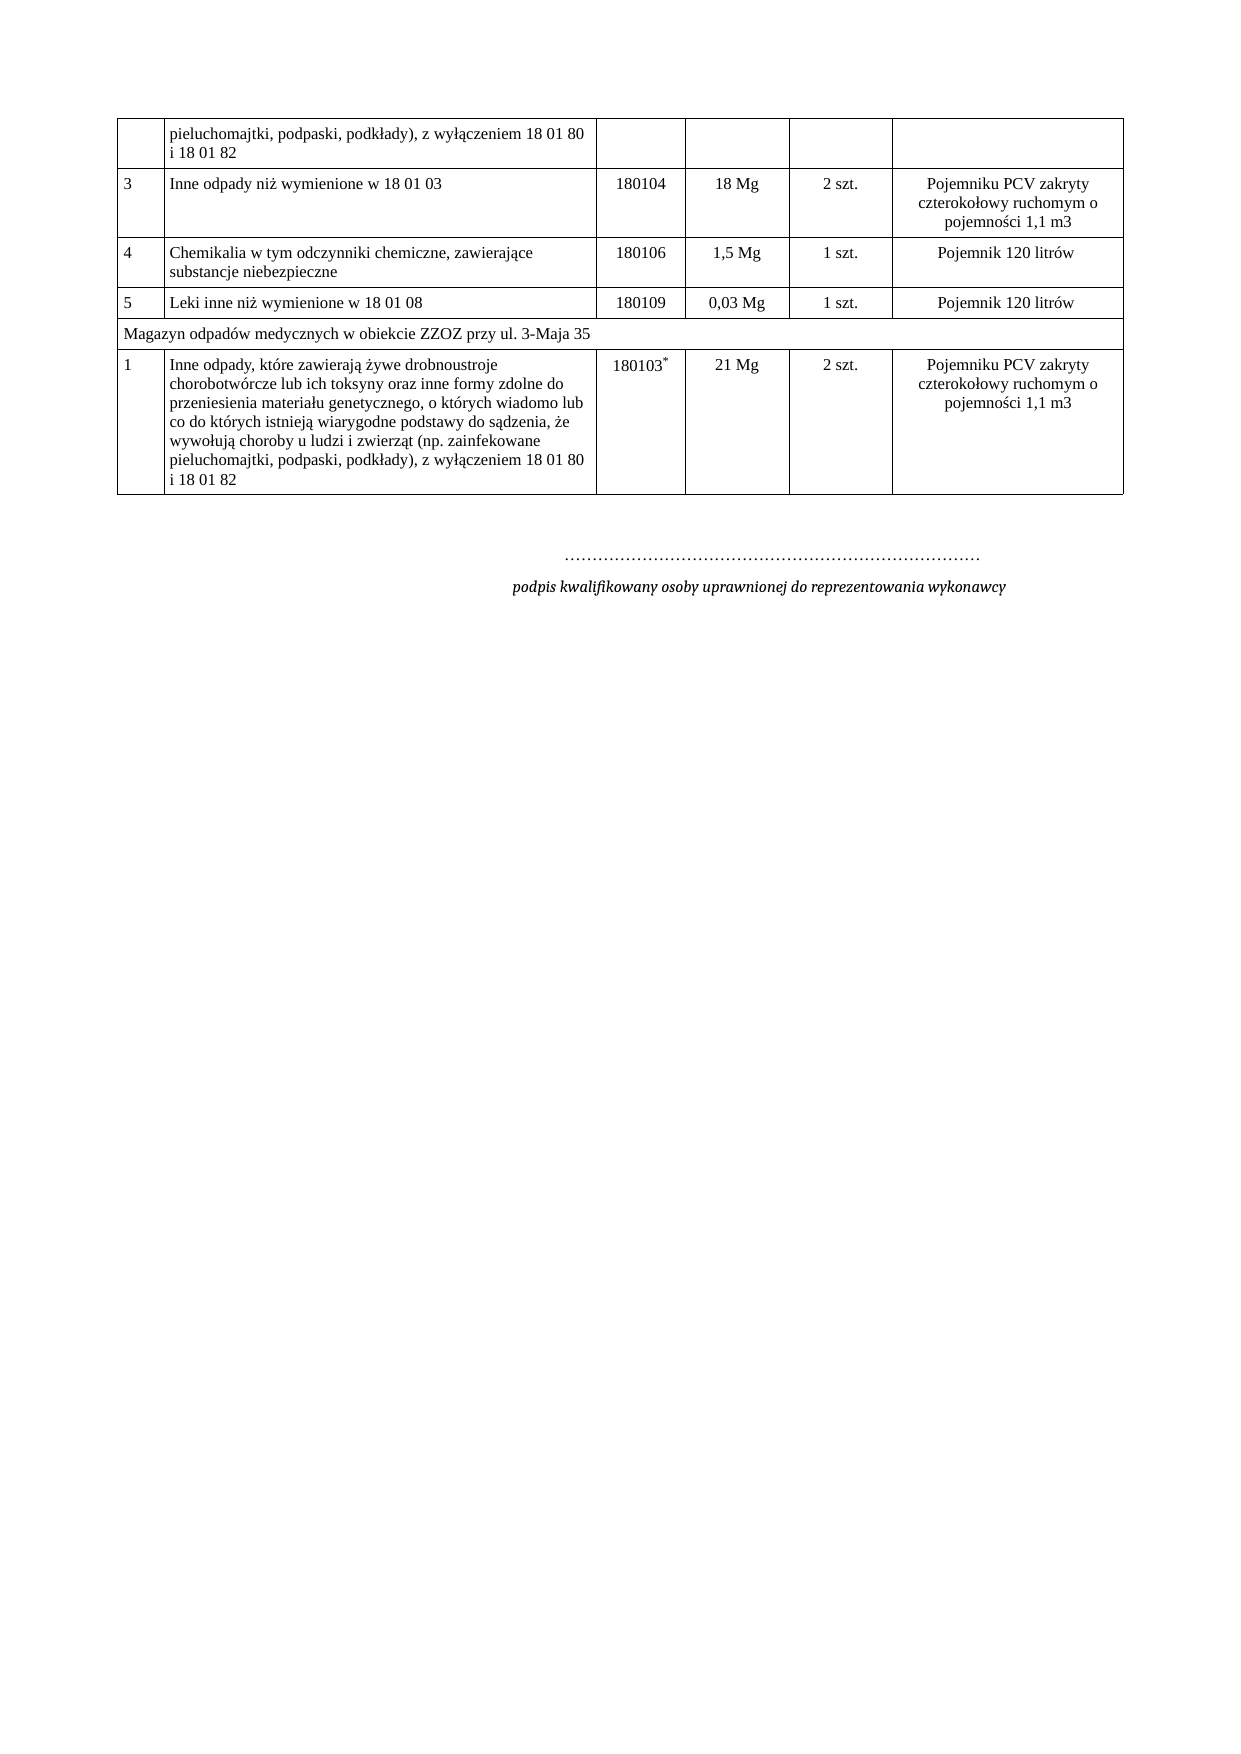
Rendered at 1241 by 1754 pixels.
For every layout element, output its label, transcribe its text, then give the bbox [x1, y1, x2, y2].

table_cell 180103* [597, 350, 685, 494]
table_cell 1,5 Mg [686, 238, 789, 287]
table_cell Pojemniku PCV zakryty czterokołowy ruchomym o pojemności 1,1 m3 [893, 169, 1123, 237]
table_cell pieluchomajtki, podpaski, podkłady), z wyłączeniem 18 01 80 i 18 01 82 [165, 119, 596, 168]
table_cell Inne odpady niż wymienione w 18 01 03 [165, 169, 596, 237]
table_cell 2 szt. [790, 169, 892, 237]
table_cell Magazyn odpadów medycznych w obiekcie ZZOZ przy ul. 3-Maja 35 [118, 319, 1123, 348]
table_cell 2 szt. [790, 350, 892, 494]
table_cell 180109 [597, 288, 685, 318]
table_cell [790, 119, 892, 168]
table_cell 180106 [597, 238, 685, 287]
text podpis kwalifikowany osoby uprawnionej do reprezentowania wykonawcy [118, 577, 1122, 597]
text ………………………………………………………………… [118, 545, 1122, 564]
table_cell 180104 [597, 169, 685, 237]
table_cell 5 [118, 288, 164, 318]
table_cell Pojemnik 120 litrów [893, 238, 1123, 287]
table_cell Pojemniku PCV zakryty czterokołowy ruchomym o pojemności 1,1 m3 [893, 350, 1123, 494]
table_cell Pojemnik 120 litrów [893, 288, 1123, 318]
table_cell [893, 119, 1123, 168]
table_cell 3 [118, 169, 164, 237]
table_cell 0,03 Mg [686, 288, 789, 318]
table_cell [686, 119, 789, 168]
table_cell 1 szt. [790, 238, 892, 287]
table_cell 21 Mg [686, 350, 789, 494]
table_cell 1 [118, 350, 164, 494]
table_cell [118, 119, 164, 168]
table_cell [597, 119, 685, 168]
table_cell Inne odpady, które zawierają żywe drobnoustroje chorobotwórcze lub ich toksyny oraz inne formy zdolne do przeniesienia materiału genetycznego, o których wiadomo lub co do których istnieją wiarygodne podstawy do sądzenia, że wywołują choroby u ludzi i zwierząt (np. zainfekowane pieluchomajtki, podpaski, podkłady), z wyłączeniem 18 01 80 i 18 01 82 [165, 350, 596, 494]
table_cell 4 [118, 238, 164, 287]
table_cell 1 szt. [790, 288, 892, 318]
table_cell Leki inne niż wymienione w 18 01 08 [165, 288, 596, 318]
table_cell Chemikalia w tym odczynniki chemiczne, zawierające substancje niebezpieczne [165, 238, 596, 287]
table_cell 18 Mg [686, 169, 789, 237]
